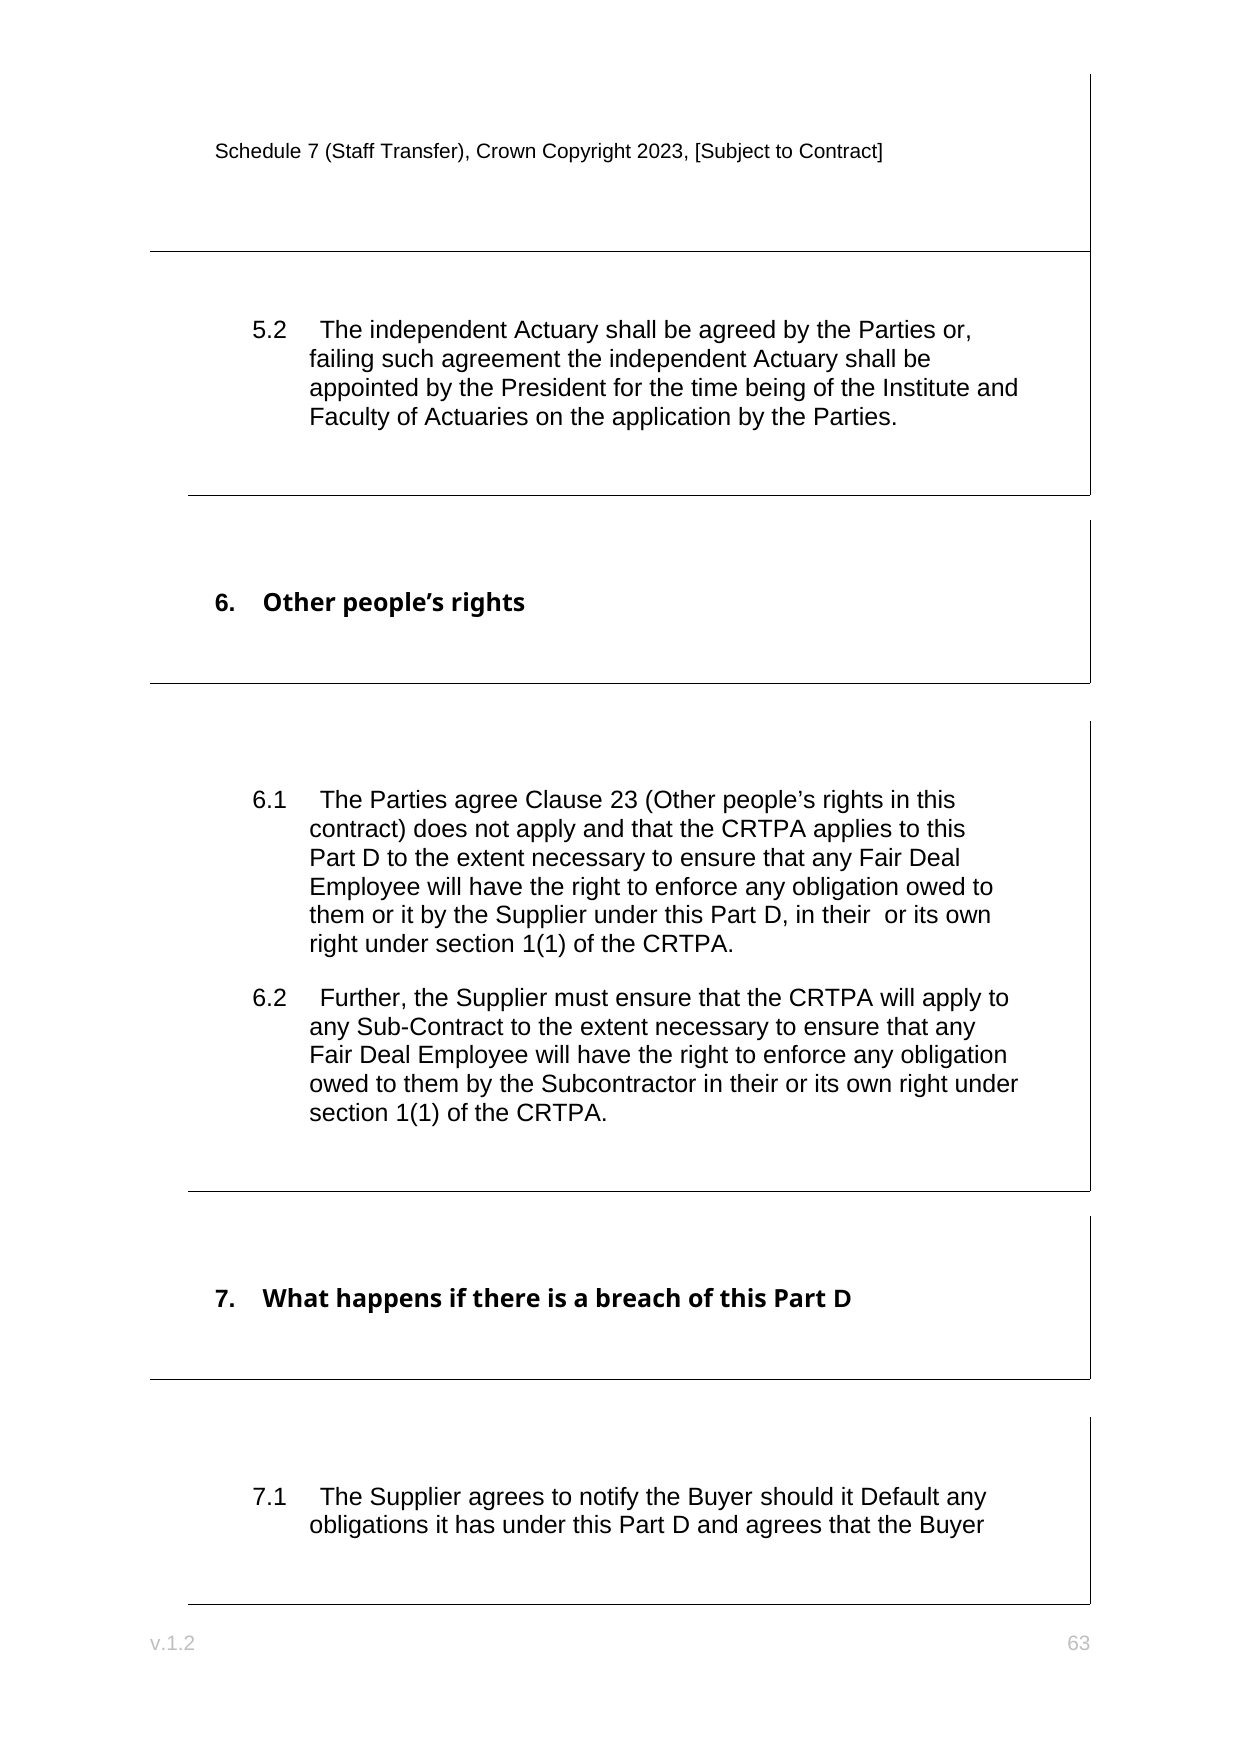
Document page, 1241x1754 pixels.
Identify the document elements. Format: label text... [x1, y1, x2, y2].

list The Supplier agrees to notify the Buyer should it Default any obligations it has under this Part D and agrees that the Buyer [187, 1417, 1090, 1604]
list The independent Actuary shall be agreed by the Parties or, failing such agreement the independent Actuary shall be appointed by the President for the time being of the Institute and Faculty of Actuaries on the application by the Parties. [187, 251, 1090, 495]
list Other people’s rights [150, 520, 1090, 683]
list The Parties agree Clause 23 (Other people’s rights in this contract) does not apply and that the CRTPA applies to this Part D to the extent necessary to ensure that any Fair Deal Employee will have the right to enforce any obligation owed to them or it by the Supplier under this Part D, in their or its own right under section 1(1) of the CRTPA. [187, 721, 1090, 918]
list Further, the Supplier must ensure that the CRTPA will apply to any Sub-Contract to the extent necessary to ensure that any Fair Deal Employee will have the right to enforce any obligation owed to them by the Subcontractor in their or its own right under section 1(1) of the CRTPA. [187, 918, 1090, 1191]
list What happens if there is a breach of this Part D [150, 1216, 1090, 1379]
